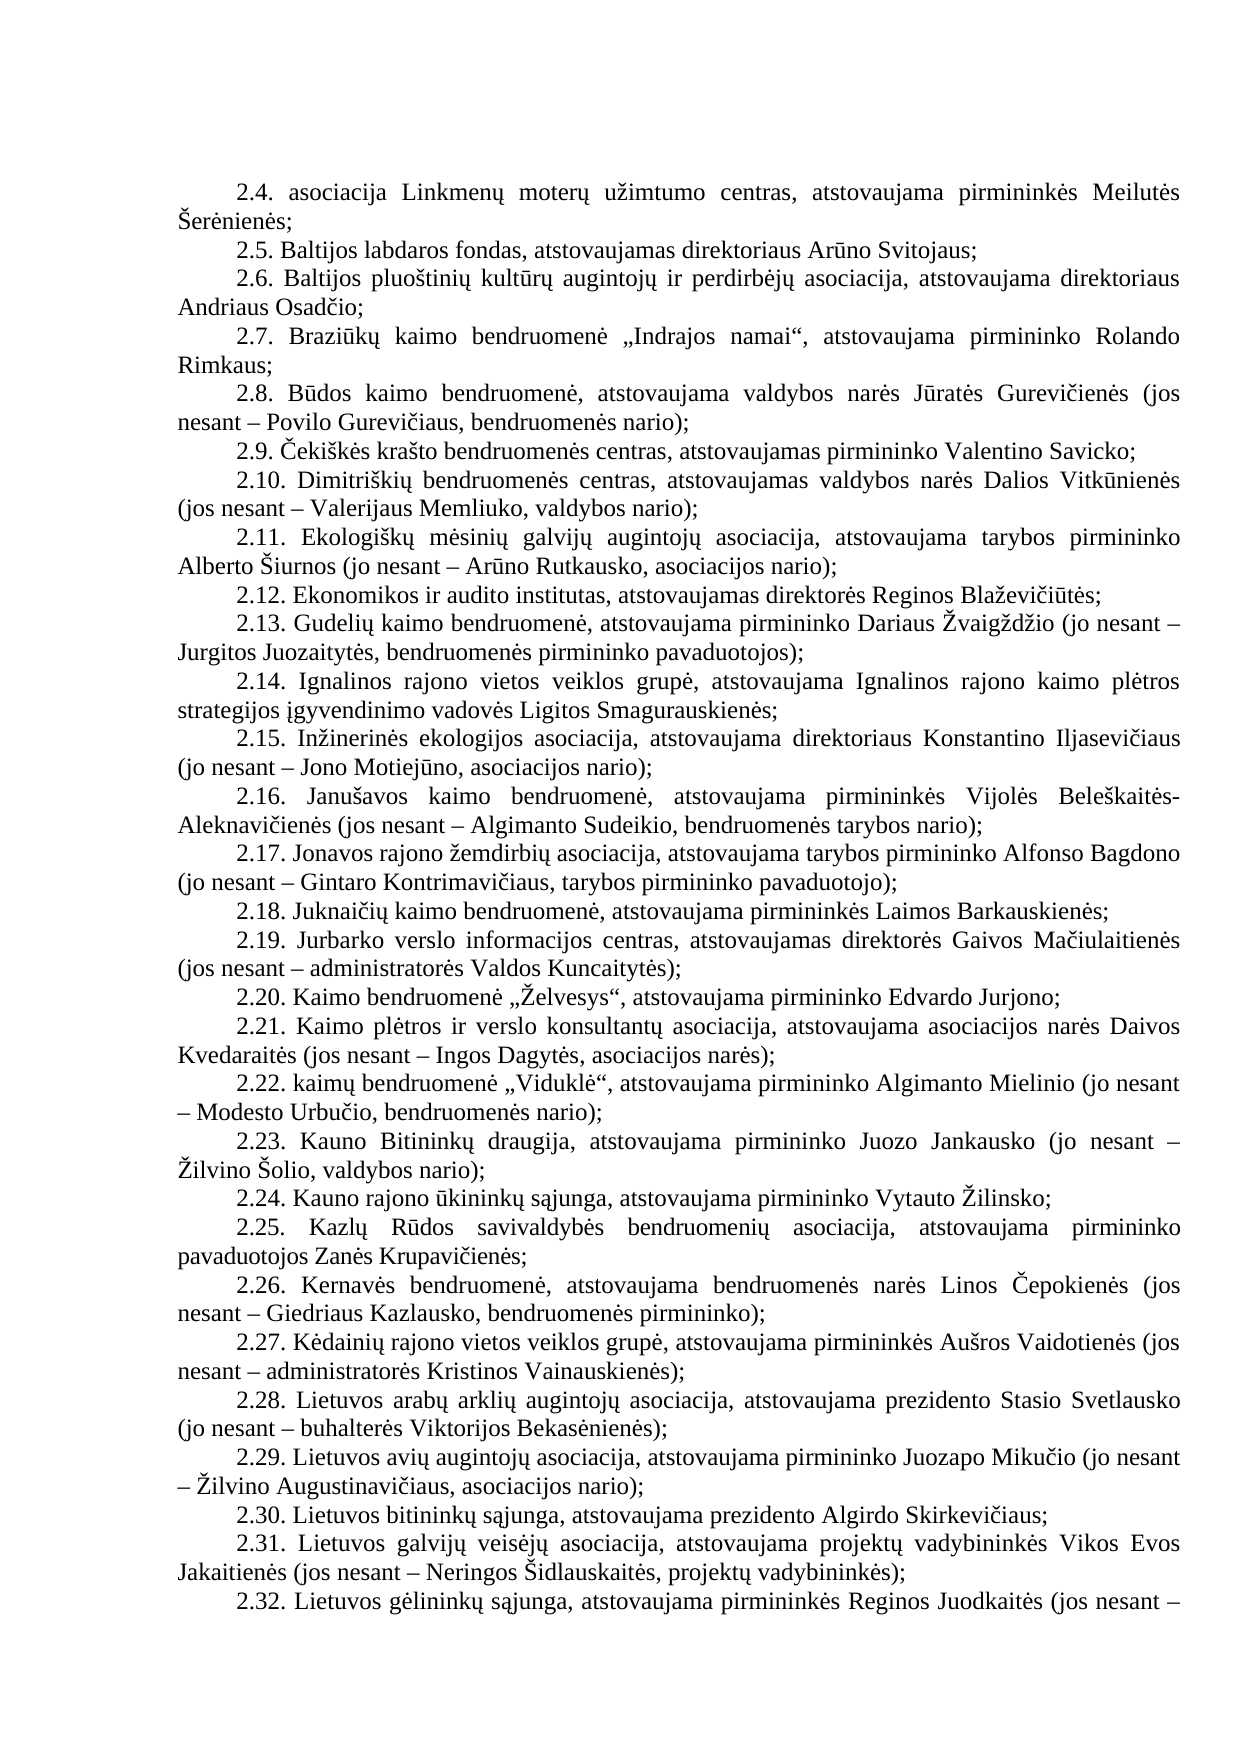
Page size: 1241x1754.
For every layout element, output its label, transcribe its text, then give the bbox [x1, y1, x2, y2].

text 2.14. Ignalinos rajono vietos veiklos grupė, atstovaujama Ignalinos rajono kaimo plėtros strategijos įgyvendinimo vadovės Ligitos Smagurauskienės; [177, 666, 1181, 723]
text 2.8. Būdos kaimo bendruomenė, atstovaujama valdybos narės Jūratės Gurevičienės (jos nesant – Povilo Gurevičiaus, bendruomenės nario); [177, 378, 1181, 436]
text 2.18. Juknaičių kaimo bendruomenė, atstovaujama pirmininkės Laimos Barkauskienės; [177, 896, 1181, 925]
text 2.24. Kauno rajono ūkininkų sąjunga, atstovaujama pirmininko Vytauto Žilinsko; [177, 1183, 1181, 1212]
text 2.28. Lietuvos arabų arklių augintojų asociacija, atstovaujama prezidento Stasio Svetlausko (jo nesant – buhalterės Viktorijos Bekasėnienės); [177, 1385, 1181, 1442]
text 2.29. Lietuvos avių augintojų asociacija, atstovaujama pirmininko Juozapo Mikučio (jo nesant – Žilvino Augustinavičiaus, asociacijos nario); [177, 1442, 1181, 1500]
text 2.13. Gudelių kaimo bendruomenė, atstovaujama pirmininko Dariaus Žvaigždžio (jo nesant – Jurgitos Juozaitytės, bendruomenės pirmininko pavaduotojos); [177, 608, 1181, 666]
text 2.23. Kauno Bitininkų draugija, atstovaujama pirmininko Juozo Jankausko (jo nesant – Žilvino Šolio, valdybos nario); [177, 1126, 1181, 1183]
text 2.26. Kernavės bendruomenė, atstovaujama bendruomenės narės Linos Čepokienės (jos nesant – Giedriaus Kazlausko, bendruomenės pirmininko); [177, 1270, 1181, 1327]
text 2.19. Jurbarko verslo informacijos centras, atstovaujamas direktorės Gaivos Mačiulaitienės (jos nesant – administratorės Valdos Kuncaitytės); [177, 925, 1181, 982]
text 2.22. kaimų bendruomenė „Viduklė“, atstovaujama pirmininko Algimanto Mielinio (jo nesant – Modesto Urbučio, bendruomenės nario); [177, 1068, 1181, 1126]
text 2.32. Lietuvos gėlininkų sąjunga, atstovaujama pirmininkės Reginos Juodkaitės (jos nesant – [177, 1586, 1181, 1615]
text 2.15. Inžinerinės ekologijos asociacija, atstovaujama direktoriaus Konstantino Iljasevičiaus (jo nesant – Jono Motiejūno, asociacijos nario); [177, 723, 1181, 781]
text 2.31. Lietuvos galvijų veisėjų asociacija, atstovaujama projektų vadybininkės Vikos Evos Jakaitienės (jos nesant – Neringos Šidlauskaitės, projektų vadybininkės); [177, 1528, 1181, 1586]
text 2.10. Dimitriškių bendruomenės centras, atstovaujamas valdybos narės Dalios Vitkūnienės (jos nesant – Valerijaus Memliuko, valdybos nario); [177, 465, 1181, 522]
text 2.4. asociacija Linkmenų moterų užimtumo centras, atstovaujama pirmininkės Meilutės Šerėnienės; [177, 177, 1181, 235]
text 2.6. Baltijos pluoštinių kultūrų augintojų ir perdirbėjų asociacija, atstovaujama direktoriaus Andriaus Osadčio; [177, 263, 1181, 321]
text 2.30. Lietuvos bitininkų sąjunga, atstovaujama prezidento Algirdo Skirkevičiaus; [177, 1500, 1181, 1528]
text 2.9. Čekiškės krašto bendruomenės centras, atstovaujamas pirmininko Valentino Savicko; [177, 436, 1181, 465]
text 2.16. Janušavos kaimo bendruomenė, atstovaujama pirmininkės Vijolės Beleškaitės-Aleknavičienės (jos nesant – Algimanto Sudeikio, bendruomenės tarybos nario); [177, 781, 1181, 838]
text 2.21. Kaimo plėtros ir verslo konsultantų asociacija, atstovaujama asociacijos narės Daivos Kvedaraitės (jos nesant – Ingos Dagytės, asociacijos narės); [177, 1011, 1181, 1068]
text 2.5. Baltijos labdaros fondas, atstovaujamas direktoriaus Arūno Svitojaus; [177, 235, 1181, 263]
text 2.20. Kaimo bendruomenė „Želvesys“, atstovaujama pirmininko Edvardo Jurjono; [177, 982, 1181, 1011]
text 2.7. Braziūkų kaimo bendruomenė „Indrajos namai“, atstovaujama pirmininko Rolando Rimkaus; [177, 321, 1181, 378]
text 2.12. Ekonomikos ir audito institutas, atstovaujamas direktorės Reginos Blaževičiūtės; [177, 580, 1181, 608]
text 2.27. Kėdainių rajono vietos veiklos grupė, atstovaujama pirmininkės Aušros Vaidotienės (jos nesant – administratorės Kristinos Vainauskienės); [177, 1327, 1181, 1385]
text 2.11. Ekologiškų mėsinių galvijų augintojų asociacija, atstovaujama tarybos pirmininko Alberto Šiurnos (jo nesant – Arūno Rutkausko, asociacijos nario); [177, 522, 1181, 580]
text 2.25. Kazlų Rūdos savivaldybės bendruomenių asociacija, atstovaujama pirmininko pavaduotojos Zanės Krupavičienės; [177, 1212, 1181, 1270]
text 2.17. Jonavos rajono žemdirbių asociacija, atstovaujama tarybos pirmininko Alfonso Bagdono (jo nesant – Gintaro Kontrimavičiaus, tarybos pirmininko pavaduotojo); [177, 838, 1181, 896]
